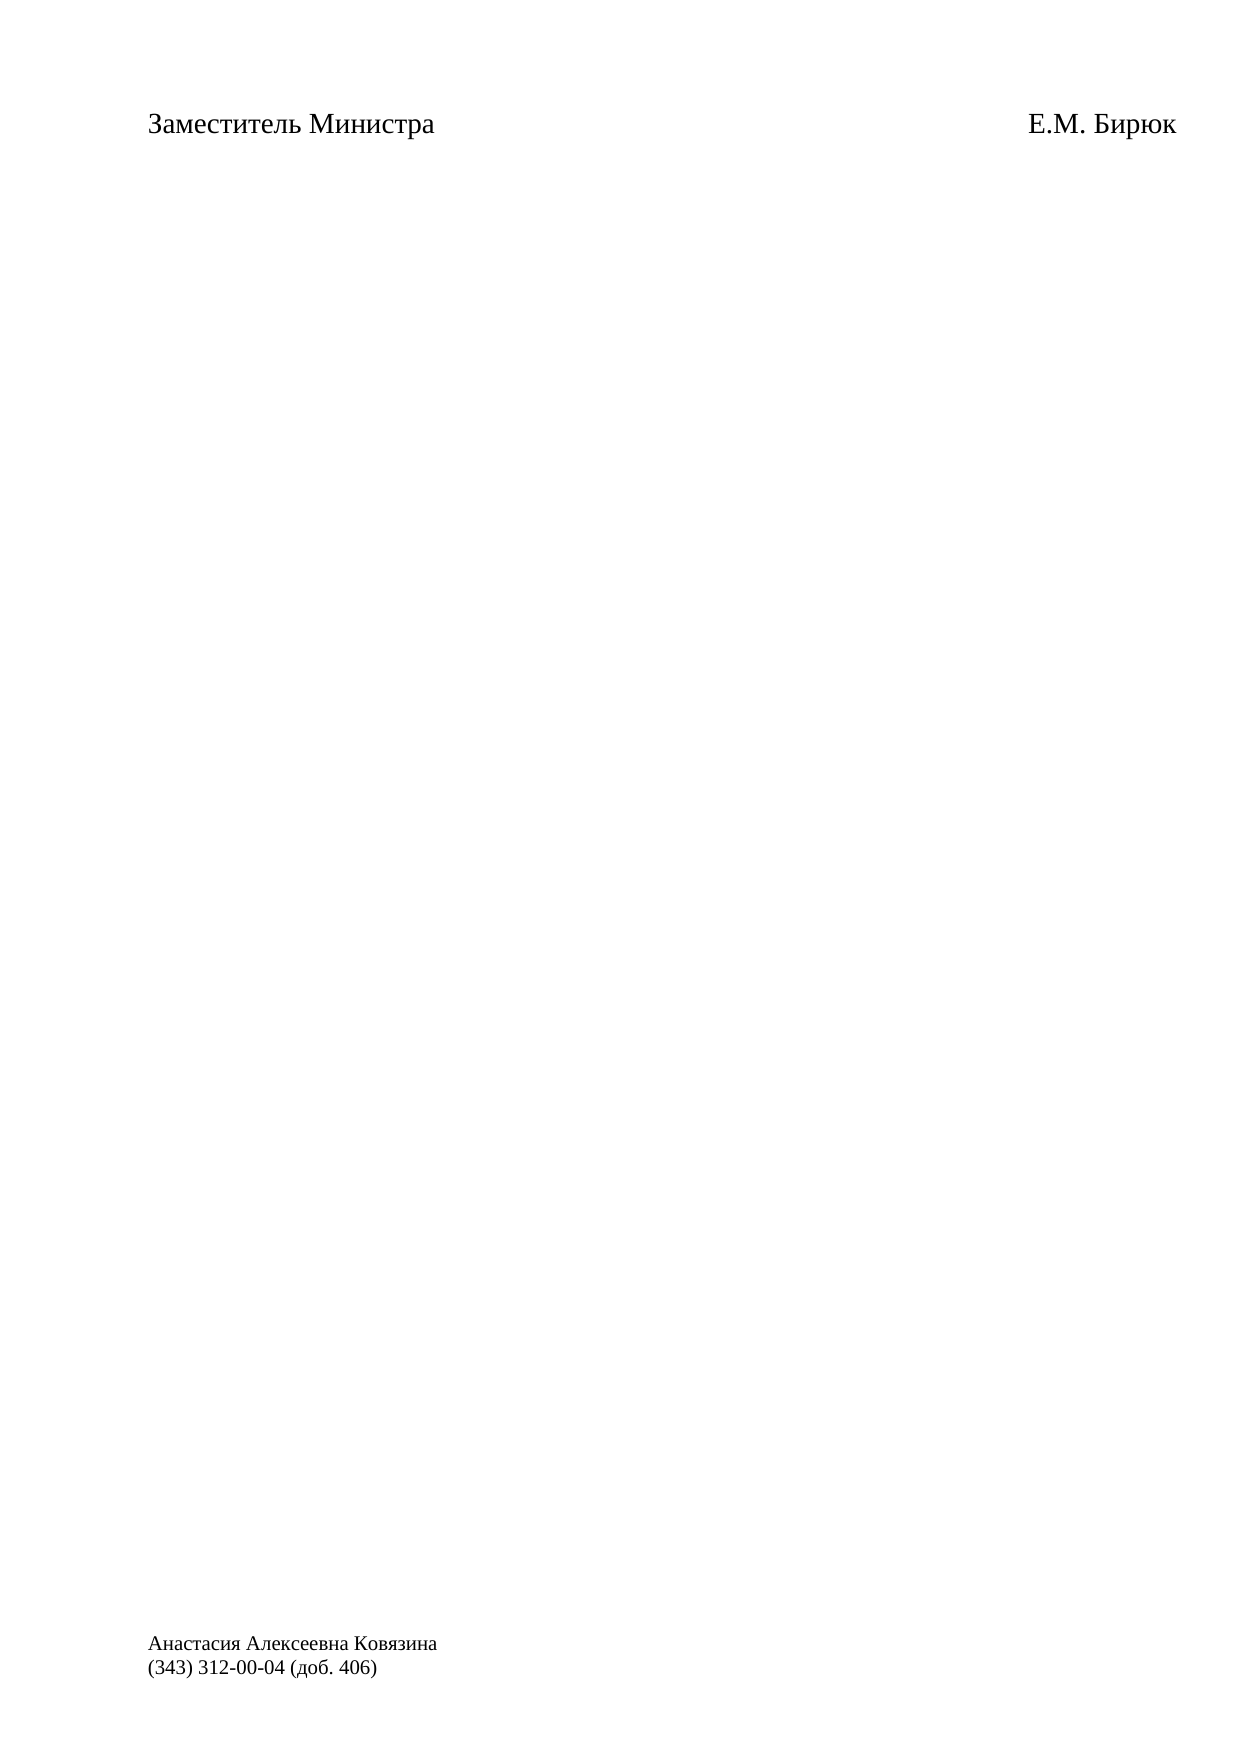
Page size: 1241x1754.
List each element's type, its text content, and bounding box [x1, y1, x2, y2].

table_header Е.М. Бирюк [864, 106, 1181, 140]
table_header [528, 106, 863, 140]
table_header Заместитель Министра [144, 106, 528, 140]
